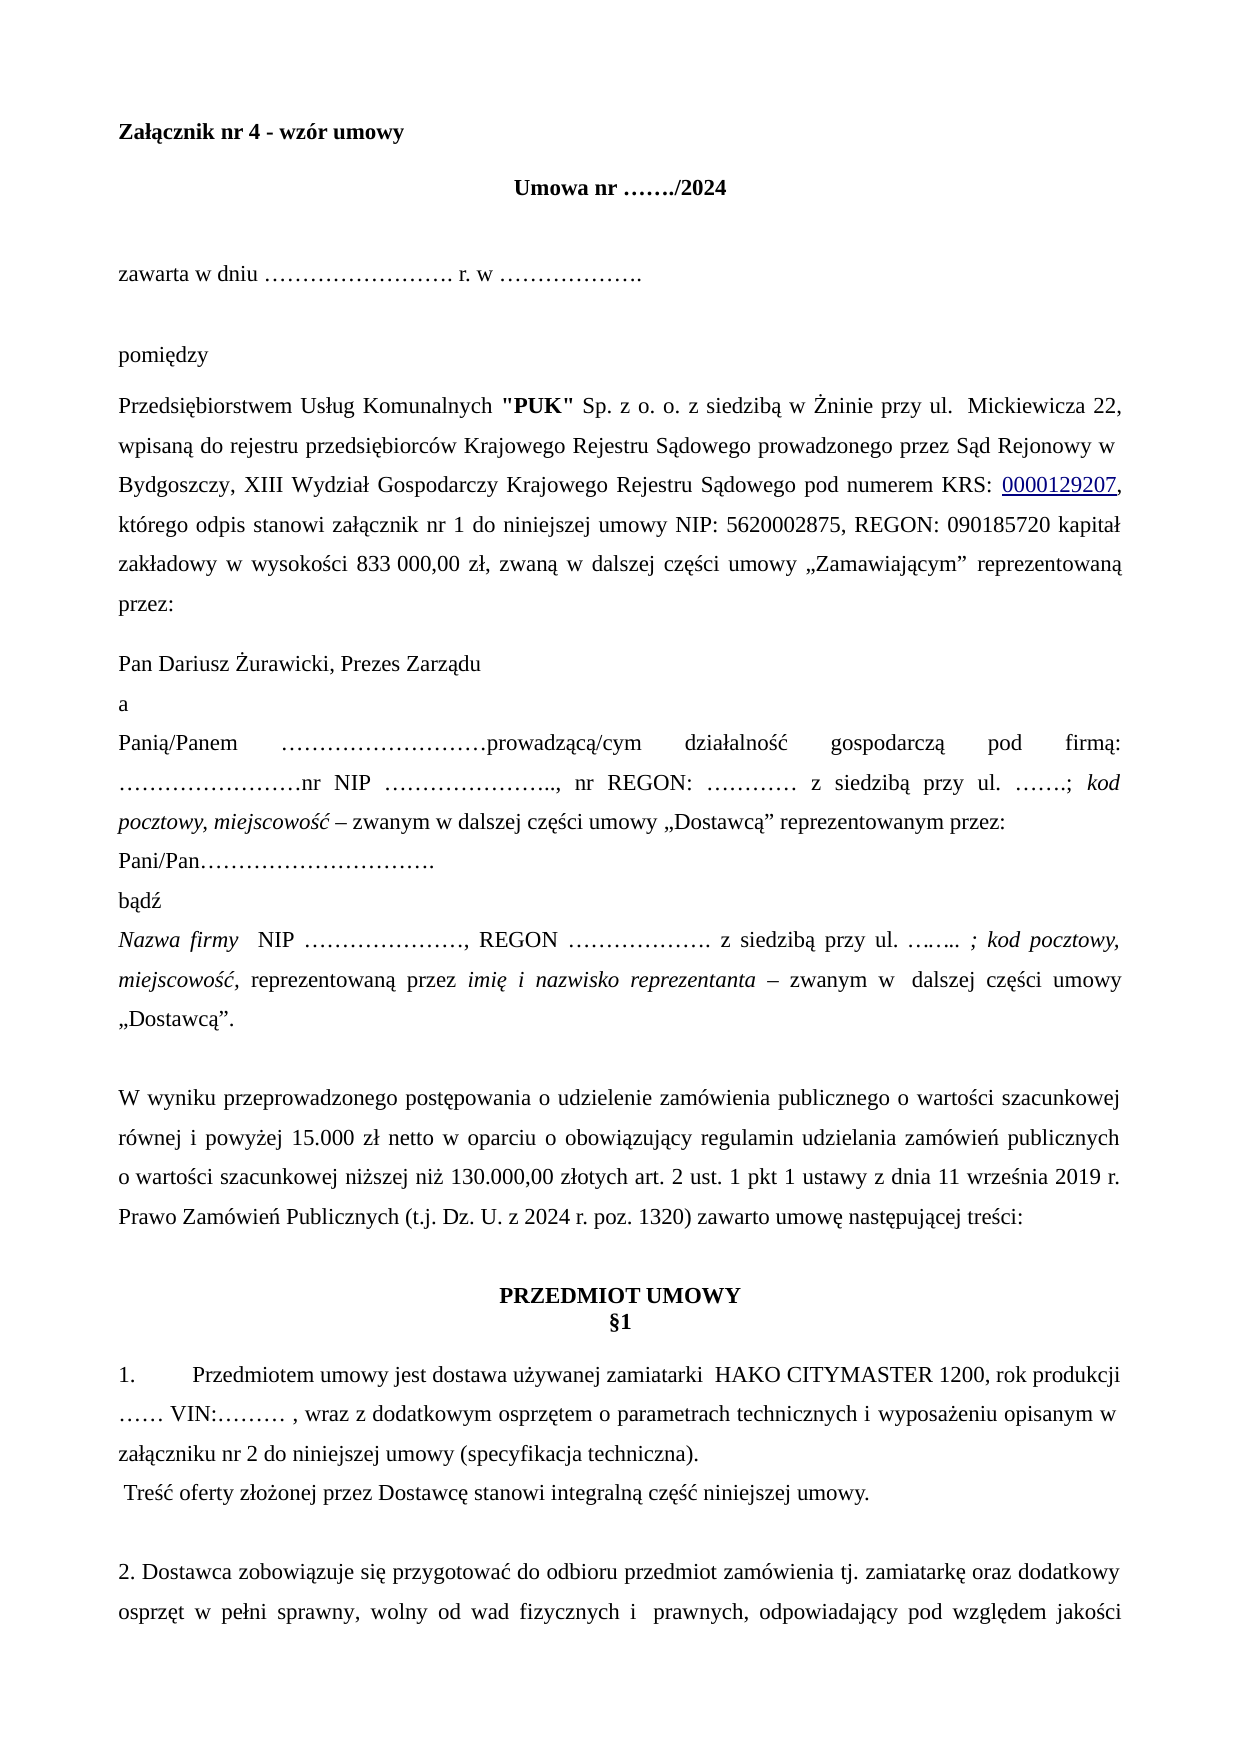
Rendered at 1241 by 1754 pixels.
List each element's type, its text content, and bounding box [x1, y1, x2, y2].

text 2. Dostawca zobowiązuje się przygotować do odbioru przedmiot zamówienia tj. zamiatarkę oraz dodatkowy osprzęt w pełni sprawny, wolny od wad fizycznych i prawnych, odpowiadający pod względem jakości [118, 1558, 1122, 1624]
text Panią/Panem ………………………prowadzącą/cym działalność gospodarczą pod firmą: ……………………nr NIP ………………….., nr REGON: ………… z siedzibą przy ul. …….; kod pocztowy, miejscowość – zwanym w dalszej części umowy „Dostawcą” reprezentowanym przez: [118, 729, 1122, 834]
text Umowa nr ……./2024 [118, 174, 1122, 201]
text Nazwa firmy NIP …………………, REGON ………………. z siedzibą przy ul. …….. ; kod pocztowy, miejscowość, reprezentowaną przez imię i nazwisko reprezentanta – zwanym w dalszej części umowy „Dostawcą”. [118, 927, 1122, 1032]
text a [118, 690, 1122, 716]
subtitle Przedsiębiorstwem Usług Komunalnych "PUK" Sp. z o. o. z siedzibą w Żninie przy ul. Mickiewicza 22, wpisaną do rejestru przedsiębiorców Krajowego Rejestru Sądowego prowadzonego przez Sąd Rejonowy w Bydgoszczy, XIII Wydział Gospodarczy Krajowego Rejestru Sądowego pod numerem KRS: 0000129207, którego odpis stanowi załącznik nr 1 do niniejszej umowy NIP: 5620002875, REGON: 090185720 kapitał zakładowy w wysokości 833 000,00 zł, zwaną w dalszej części umowy „Zamawiającym” reprezentowaną przez: [118, 392, 1122, 616]
text W wyniku przeprowadzonego postępowania o udzielenie zamówienia publicznego o wartości szacunkowej równej i powyżej 15.000 zł netto w oparciu o obowiązujący regulamin udzielania zamówień publicznych o wartości szacunkowej niższej niż 130.000,00 złotych art. 2 ust. 1 pkt 1 ustawy z dnia 11 września 2019 r. Prawo Zamówień Publicznych (t.j. Dz. U. z 2024 r. poz. 1320) zawarto umowę następującej treści: [118, 1084, 1122, 1229]
text Treść oferty złożonej przez Dostawcę stanowi integralną część niniejszej umowy. [118, 1479, 1122, 1506]
text zawarta w dniu ……………………. r. w ………………. [118, 259, 1122, 286]
subtitle Pan Dariusz Żurawicki, Prezes Zarządu [118, 650, 1122, 677]
text pomiędzy [118, 341, 1122, 367]
text Pani/Pan…………………………. [118, 848, 1122, 874]
text Załącznik nr 4 - wzór umowy [118, 118, 1122, 144]
text bądź [118, 887, 1122, 913]
text §1 [118, 1308, 1122, 1334]
list Przedmiotem umowy jest dostawa używanej zamiatarki HAKO CITYMASTER 1200, rok produkcji …… VIN:……… , wraz z dodatkowym osprzętem o parametrach technicznych i wyposażeniu opisanym w załączniku nr 2 do niniejszej umowy (specyfikacja techniczna). [118, 1361, 1122, 1466]
text PRZEDMIOT UMOWY [118, 1282, 1122, 1308]
